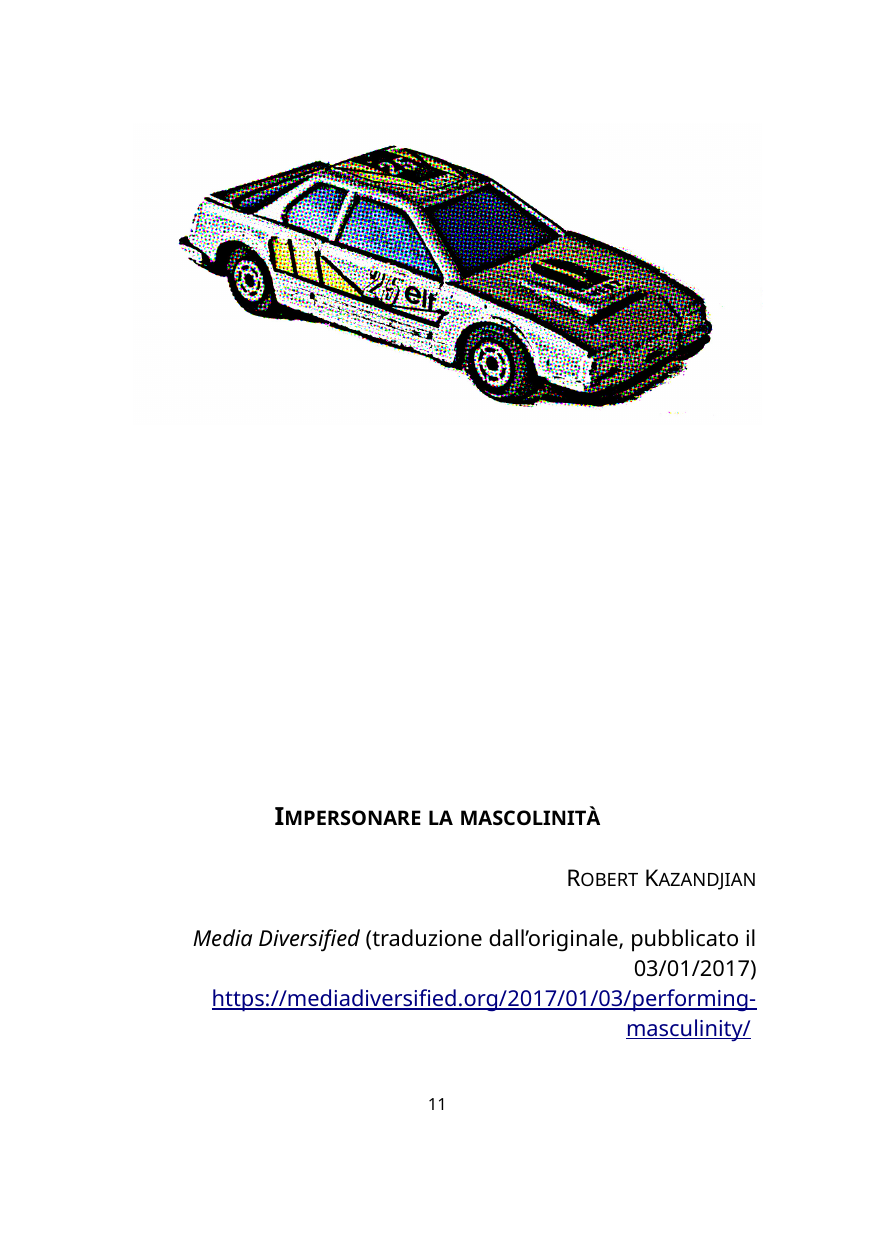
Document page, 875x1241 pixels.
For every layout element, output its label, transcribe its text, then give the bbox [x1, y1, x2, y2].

text https://mediadiversified.org/2017/01/03/performing-masculinity/ [118, 983, 756, 1042]
text Media Diversified (traduzione dall’originale, pubblicato il 03/01/2017) [118, 923, 756, 983]
text Impersonare la mascolinità [118, 798, 756, 832]
picture [132, 123, 763, 425]
text Robert Kazandjian [118, 862, 756, 893]
